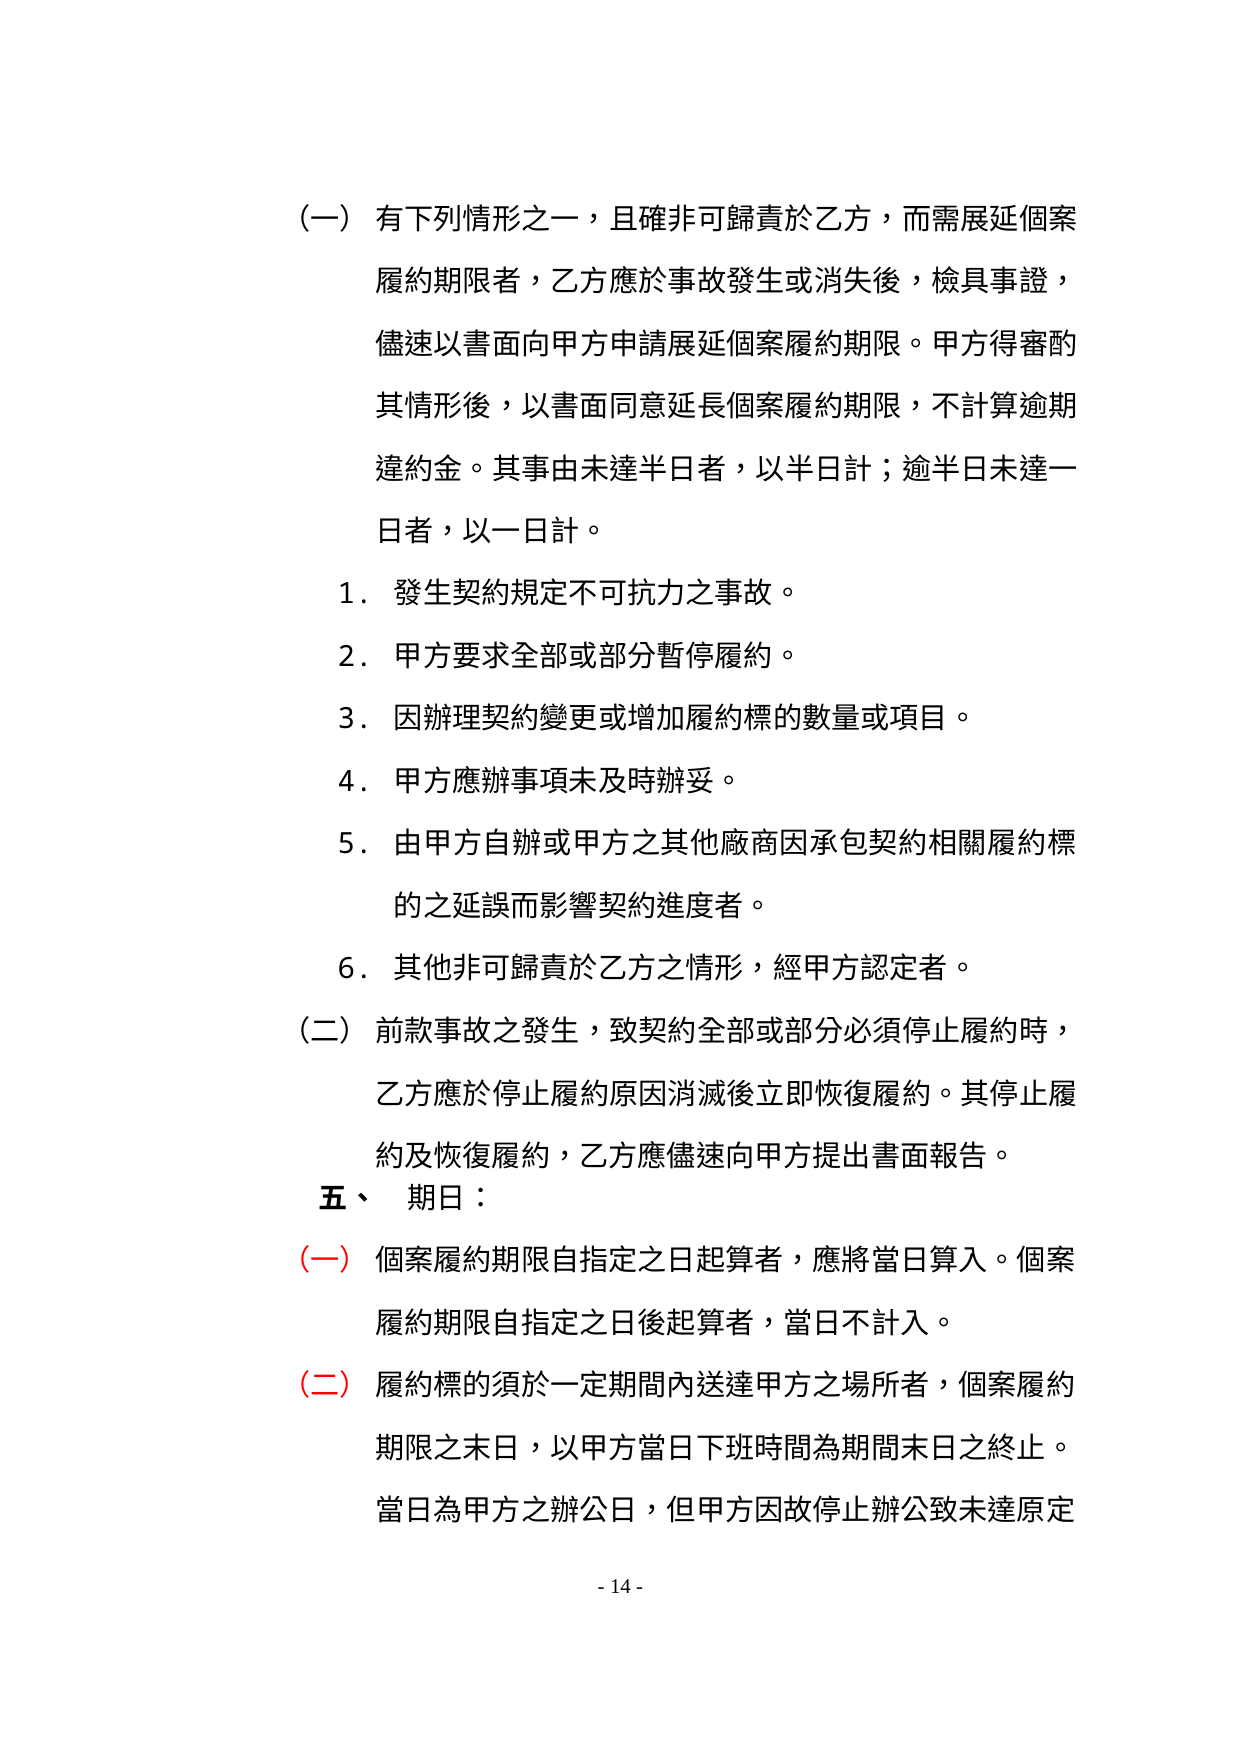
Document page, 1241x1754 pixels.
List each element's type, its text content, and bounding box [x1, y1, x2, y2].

list 甲方應辦事項未及時辦妥。 [337, 737, 1078, 800]
list 前款事故之發生，致契約全部或部分必須停止履約時，乙方應於停止履約原因消滅後立即恢復履約。其停止履約及恢復履約，乙方應儘速向甲方提出書面報告。 [281, 987, 1078, 1175]
list 有下列情形之一，且確非可歸責於乙方，而需展延個案履約期限者，乙方應於事故發生或消失後，檢具事證，儘速以書面向甲方申請展延個案履約期限。甲方得審酌其情形後，以書面同意延長個案履約期限，不計算逾期違約金。其事由未達半日者，以半日計；逾半日未達一日者，以一日計。 [281, 175, 1078, 550]
list 期日： [319, 1175, 1078, 1216]
list 由甲方自辦或甲方之其他廠商因承包契約相關履約標的之延誤而影響契約進度者。 [337, 800, 1078, 925]
list 發生契約規定不可抗力之事故。 [337, 550, 1078, 612]
list 甲方要求全部或部分暫停履約。 [337, 612, 1078, 675]
list 個案履約期限自指定之日起算者，應將當日算入。個案履約期限自指定之日後起算者，當日不計入。 [281, 1216, 1075, 1341]
list 其他非可歸責於乙方之情形，經甲方認定者。 [337, 925, 1078, 987]
list 因辦理契約變更或增加履約標的數量或項目。 [337, 675, 1078, 737]
list 履約標的須於一定期間內送達甲方之場所者，個案履約期限之末日，以甲方當日下班時間為期間末日之終止。當日為甲方之辦公日，但甲方因故停止辦公致未達原定 [281, 1341, 1075, 1529]
